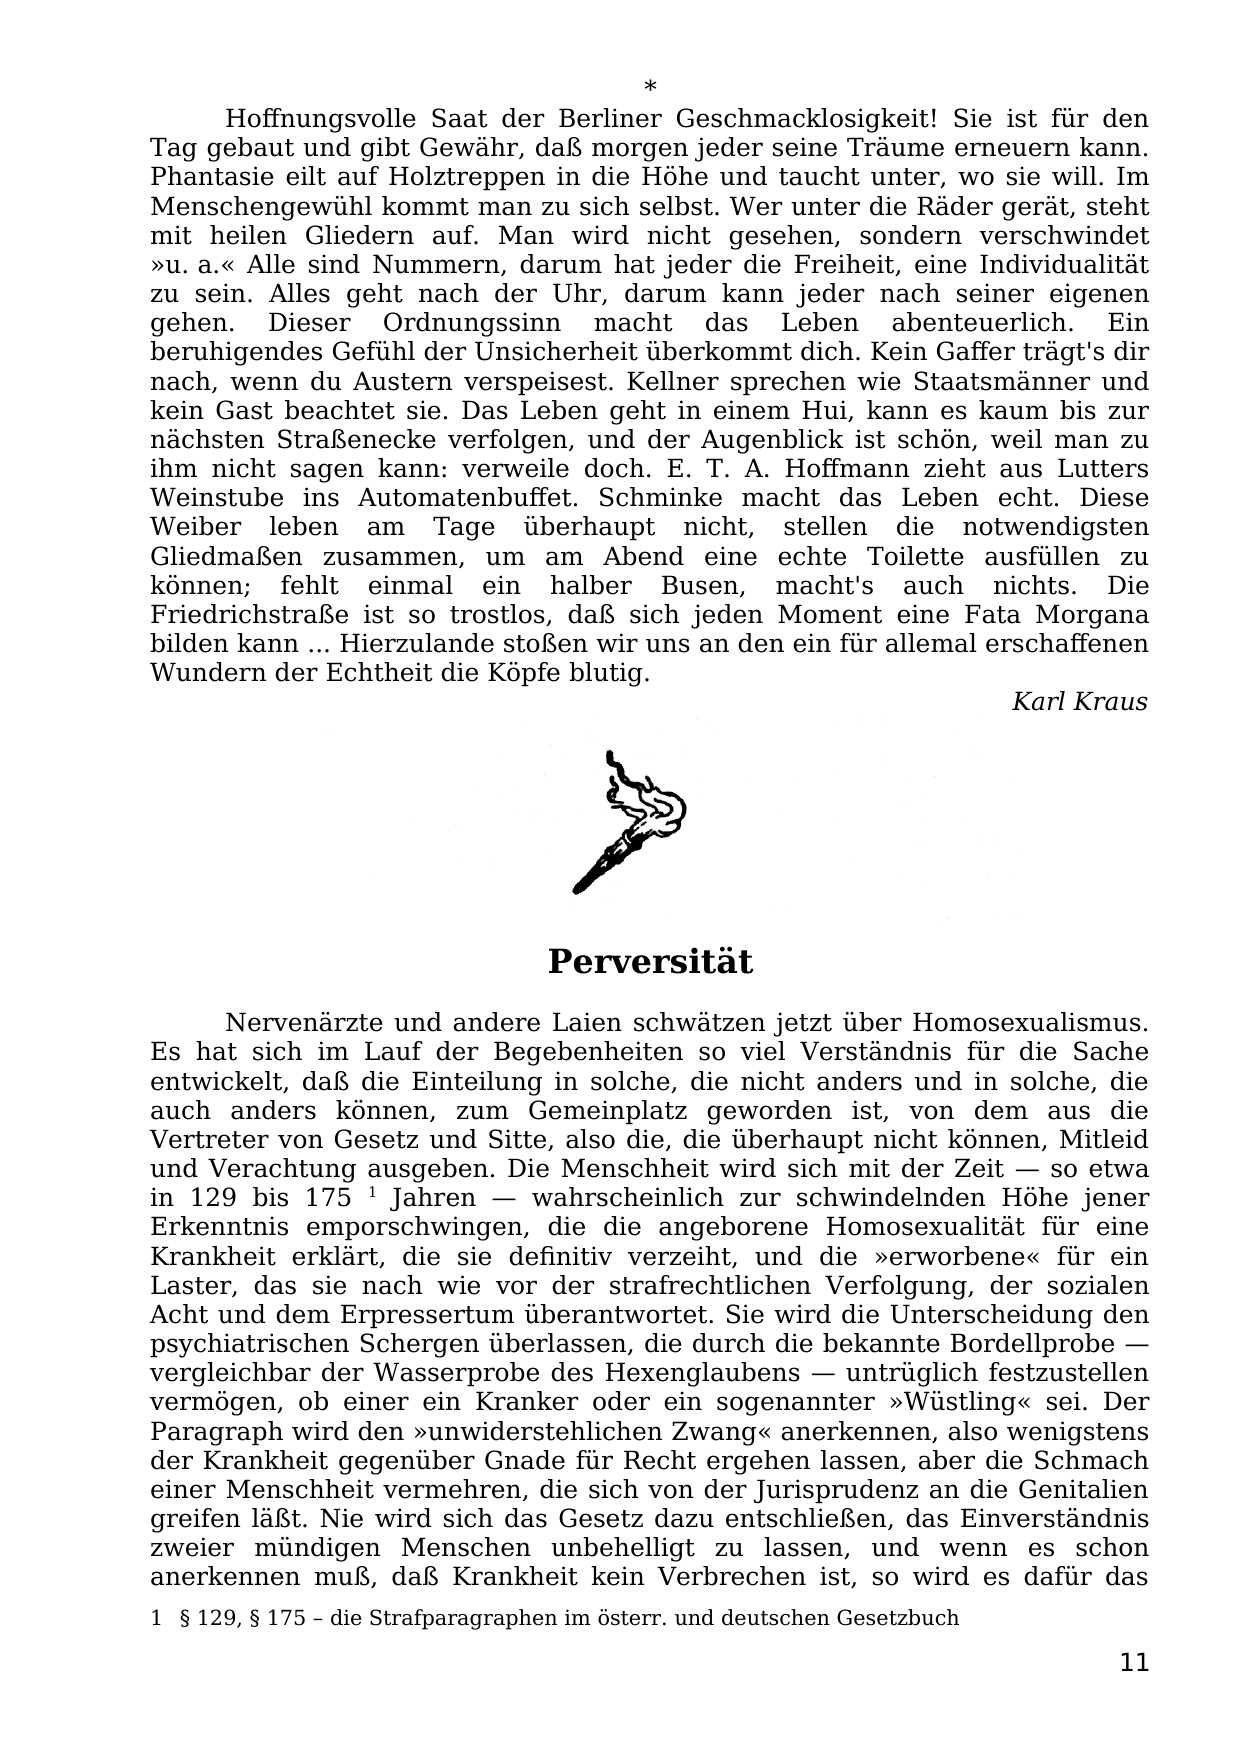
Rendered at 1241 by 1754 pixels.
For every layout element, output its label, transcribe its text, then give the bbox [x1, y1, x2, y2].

text Hoffnungsvolle Saat der Berliner Geschmacklosigkeit! Sie ist für den Tag gebaut und gibt Gewähr, daß morgen jeder seine Träume erneuern kann. Phantasie eilt auf Holztreppen in die Höhe und taucht unter, wo sie will. Im Menschengewühl kommt man zu sich selbst. Wer unter die Räder gerät, steht mit heilen Gliedern auf. Man wird nicht gesehen, sondern verschwindet »u. a.« Alle sind Nummern, darum hat jeder die Freiheit, eine Individualität zu sein. Alles geht nach der Uhr, darum kann jeder nach seiner eigenen gehen. Dieser Ordnungssinn macht das Leben abenteuerlich. Ein beruhigendes Gefühl der Unsicherheit überkommt dich. Kein Gaffer trägt's dir nach, wenn du Austern verspeisest. Kellner sprechen wie Staatsmänner und kein Gast beachtet sie. Das Leben geht in einem Hui, kann es kaum bis zur nächsten Straßenecke verfolgen, und der Augenblick ist schön, weil man zu ihm nicht sagen kann: verweile doch. E. T. A. Hoffmann zieht aus Lutters Weinstube ins Automatenbuffet. Schminke macht das Leben echt. Diese Weiber leben am Tage überhaupt nicht, stellen die notwendigsten Gliedmaßen zusammen, um am Abend eine echte Toilette ausfüllen zu können; fehlt einmal ein halber Busen, macht's auch nichts. Die Friedrichstraße ist so trostlos, daß sich jeden Moment eine Fata Morgana bilden kann ... Hierzulande stoßen wir uns an den ein für allemal erschaffenen Wundern der Echtheit die Köpfe blutig. [150, 104, 1151, 687]
picture [280, 716, 1020, 922]
text * [150, 75, 1151, 104]
text Karl Kraus [150, 687, 1151, 717]
text Perversität [150, 717, 1151, 981]
text Nervenärzte und andere Laien schwätzen jetzt über Homosexualismus. Es hat sich im Lauf der Begebenheiten so viel Verständnis für die Sache entwickelt, daß die Einteilung in solche, die nicht anders und in solche, die auch anders können, zum Gemeinplatz geworden ist, von dem aus die Vertreter von Gesetz und Sitte, also die, die überhaupt nicht können, Mitleid und Verachtung ausgeben. Die Menschheit wird sich mit der Zeit — so etwa in 129 bis 175 Jahren — wahrscheinlich zur schwindelnden Höhe jener Erkenntnis emporschwingen, die die angeborene Homosexualität für eine Krankheit erklärt, die sie definitiv verzeiht, und die »erworbene« für ein Laster, das sie nach wie vor der strafrechtlichen Verfolgung, der sozialen Acht und dem Erpressertum überantwortet. Sie wird die Unterscheidung den psychiatrischen Schergen überlassen, die durch die bekannte Bordellprobe — vergleichbar der Wasserprobe des Hexenglaubens — untrüglich festzustellen vermögen, ob einer ein Kranker oder ein sogenannter »Wüstling« sei. Der Paragraph wird den »unwiderstehlichen Zwang« anerkennen, also wenigstens der Krankheit gegenüber Gnade für Recht ergehen lassen, aber die Schmach einer Menschheit vermehren, die sich von der Jurisprudenz an die Genitalien greifen läßt. Nie wird sich das Gesetz dazu entschließen, das Einverständnis zweier mündigen Menschen unbehelligt zu lassen, und wenn es schon anerkennen muß, daß Krankheit kein Verbrechen ist, so wird es dafür das [150, 1005, 1151, 1592]
text § 129, § 175 – die Strafparagraphen im österr. und deutschen Gesetzbuch [150, 1606, 1151, 1631]
